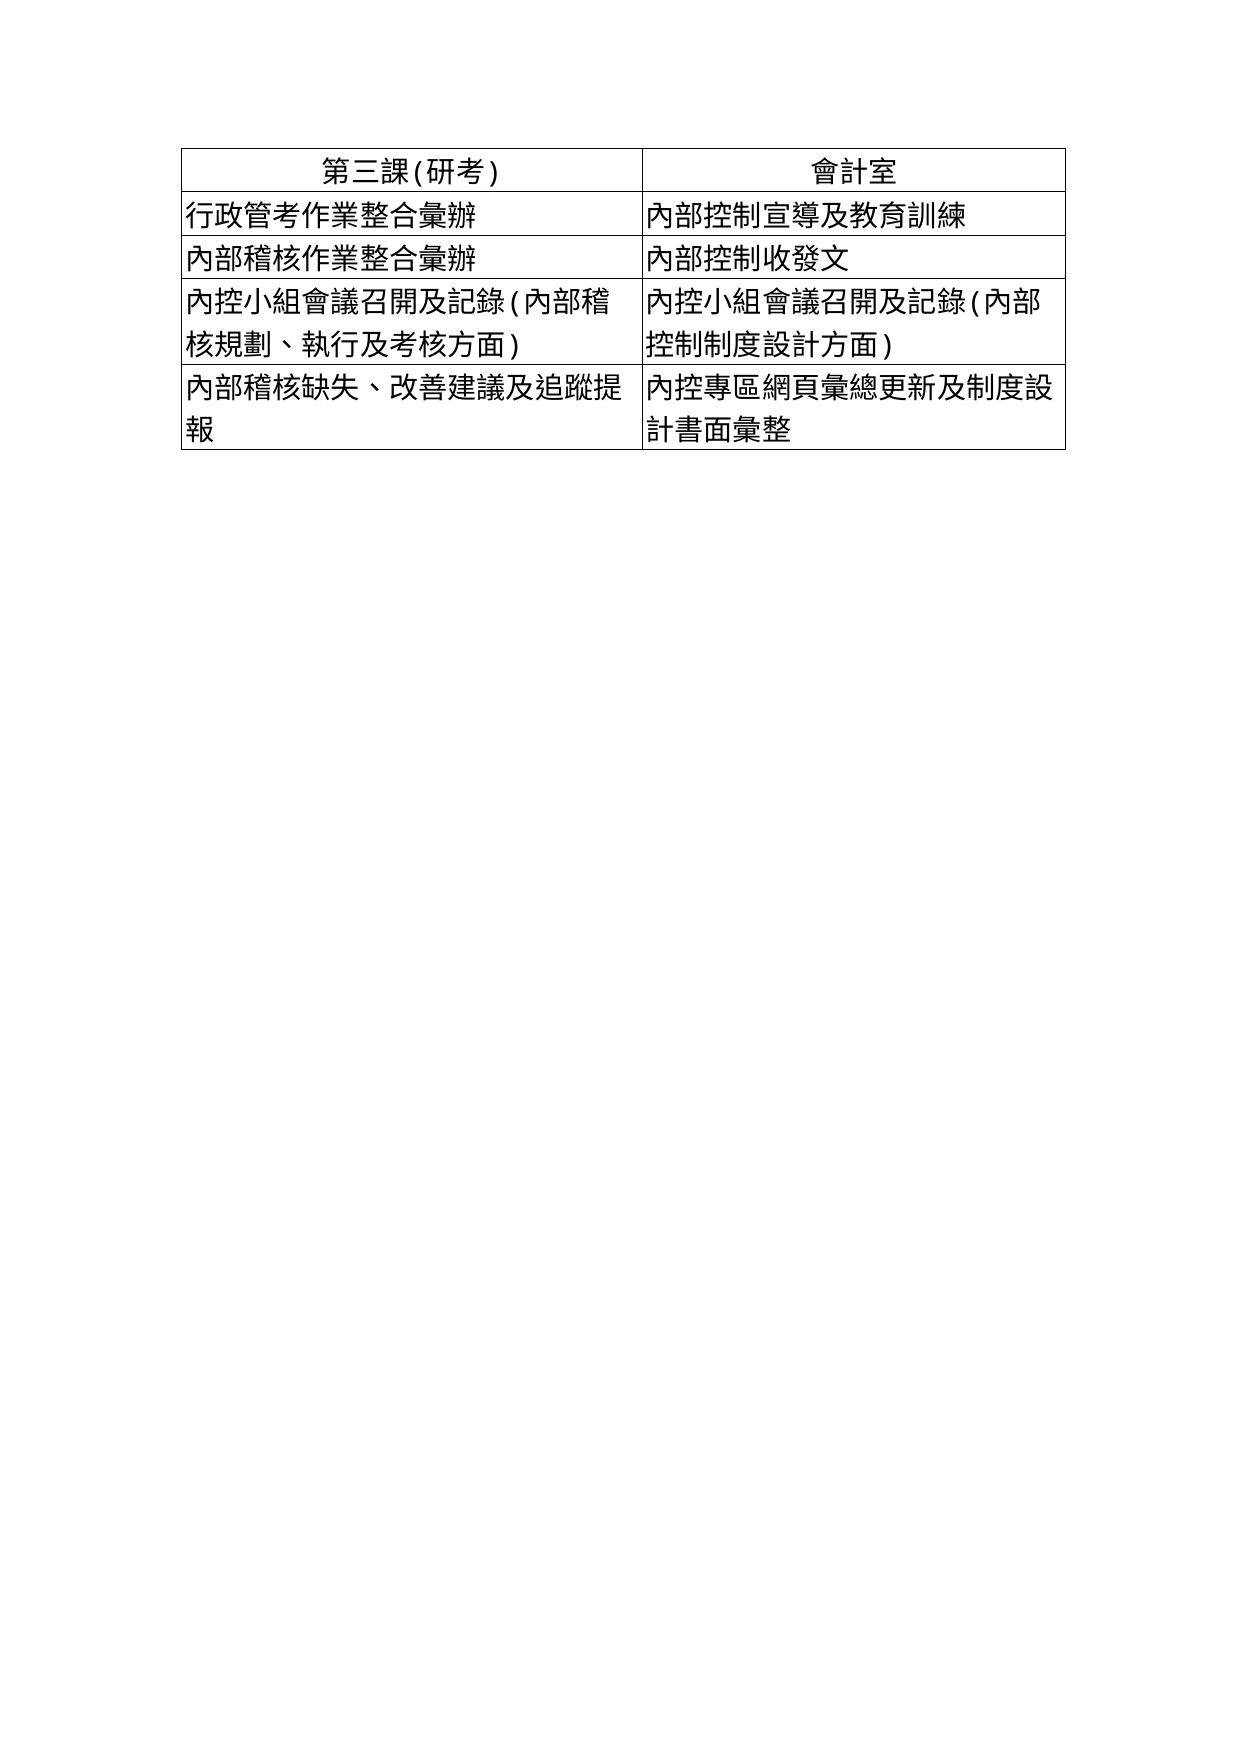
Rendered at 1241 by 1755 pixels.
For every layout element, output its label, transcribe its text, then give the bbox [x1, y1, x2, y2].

table_header 會計室 [643, 149, 1065, 191]
table_cell 內部控制收發文 [643, 236, 1065, 278]
table_cell 內控專區網頁彙總更新及制度設計書面彙整 [643, 365, 1065, 449]
table_cell 內部稽核作業整合彙辦 [182, 236, 642, 278]
table_cell 內控小組會議召開及記錄(內部控制制度設計方面) [643, 279, 1065, 364]
table_cell 內部控制宣導及教育訓練 [643, 192, 1065, 234]
table_cell 行政管考作業整合彙辦 [182, 192, 642, 234]
table_cell 內部稽核缺失、改善建議及追蹤提報 [182, 365, 642, 449]
table_header 第三課(研考) [182, 149, 642, 191]
table_cell 內控小組會議召開及記錄(內部稽核規劃、執行及考核方面) [182, 279, 642, 364]
